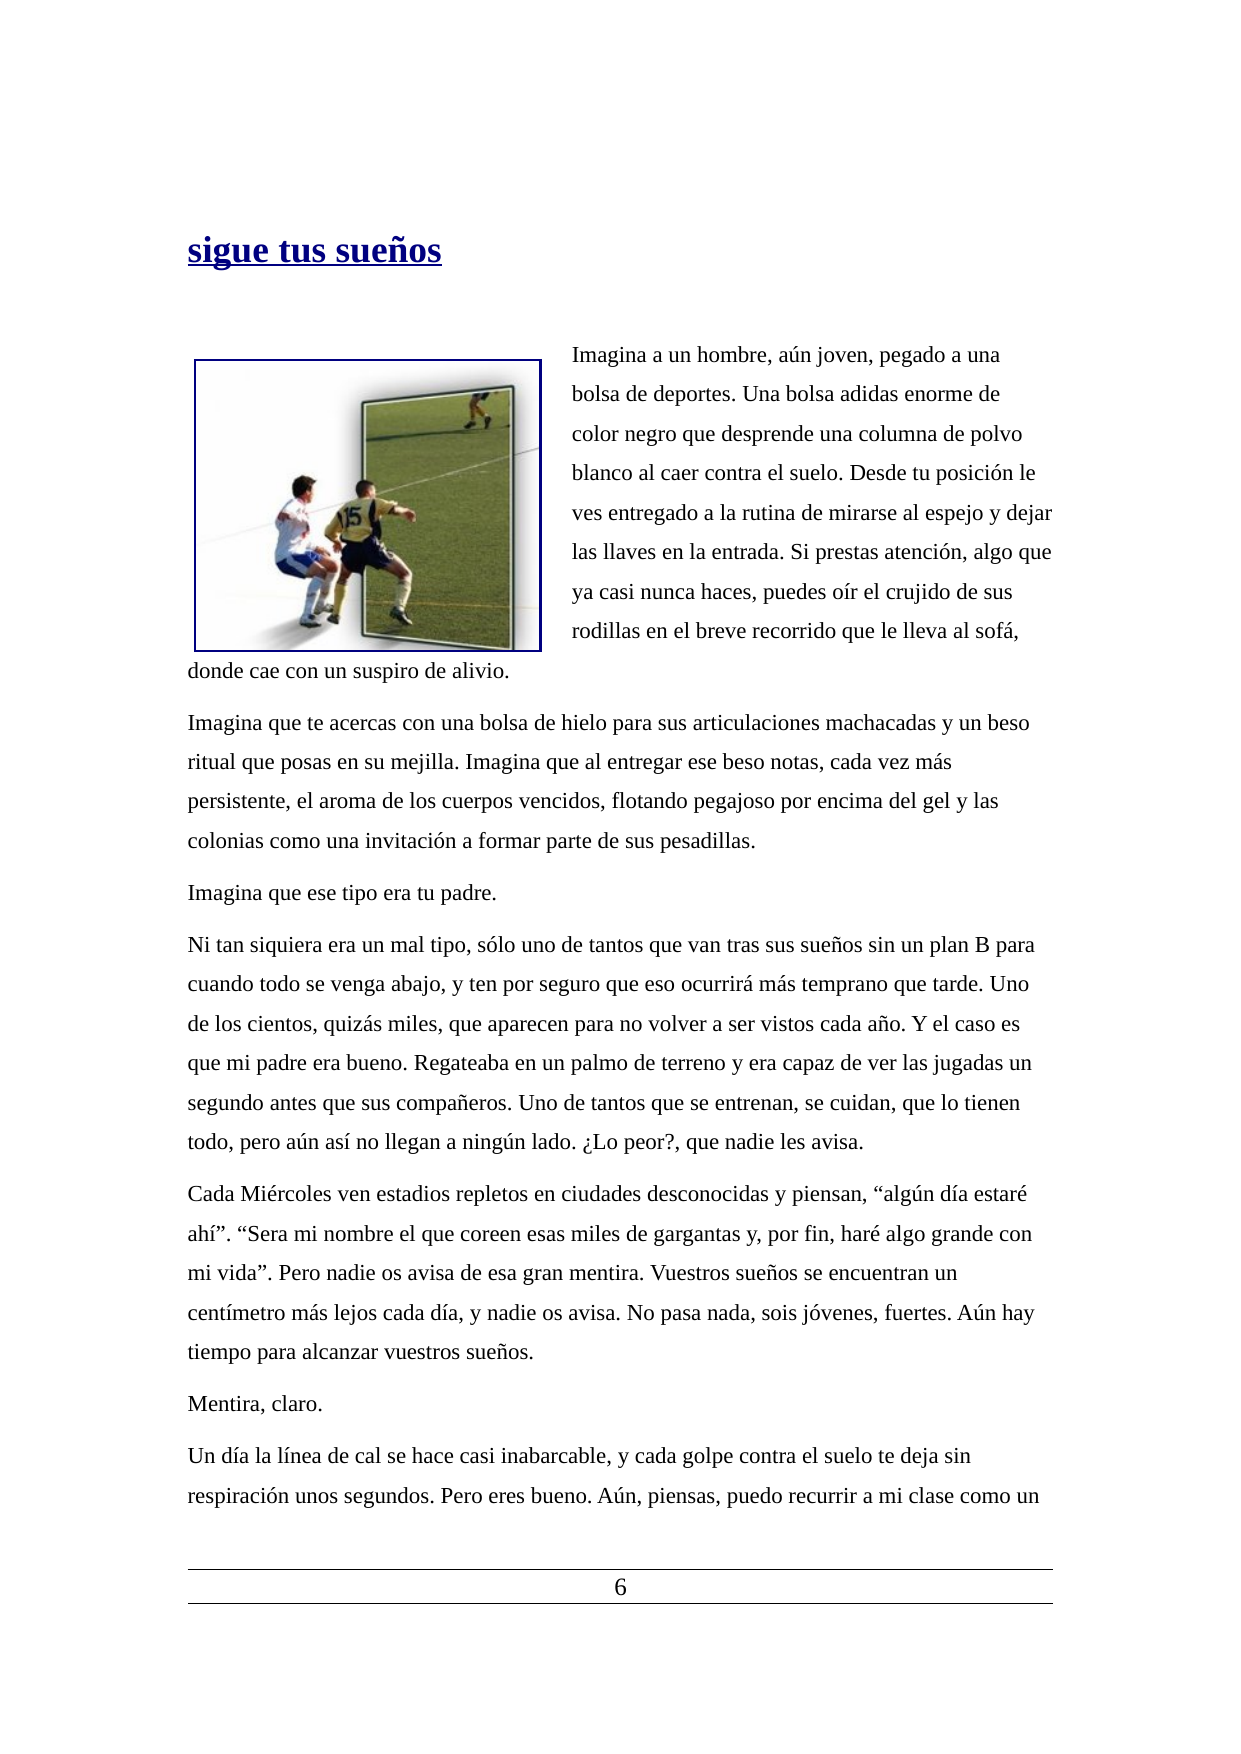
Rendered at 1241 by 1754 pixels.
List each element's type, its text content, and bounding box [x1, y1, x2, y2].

text Ni tan siquiera era un mal tipo, sólo uno de tantos que van tras sus sueños sin un plan B para cuando todo se venga abajo, y ten por seguro que eso ocurrirá más temprano que tarde. Uno de los cientos, quizás miles, que aparecen para no volver a ser vistos cada año. Y el caso es que mi padre era bueno. Regateaba en un palmo de terreno y era capaz de ver las jugadas un segundo antes que sus compañeros. Uno de tantos que se entrenan, se cuidan, que lo tienen todo, pero aún así no llegan a ningún lado. ¿Lo peor?, que nadie les avisa. [187, 931, 1053, 1155]
text Imagina a un hombre, aún joven, pegado a una bolsa de deportes. Una bolsa adidas enorme de color negro que desprende una columna de polvo blanco al caer contra el suelo. Desde tu posición le ves entregado a la rutina de mirarse al espejo y dejar las llaves en la entrada. Si prestas atención, algo que ya casi nunca haces, puedes oír el crujido de sus rodillas en el breve recorrido que le lleva al sofá, donde cae con un suspiro de alivio. [187, 341, 1053, 683]
text Mentira, claro. [187, 1390, 1053, 1417]
text Imagina que te acercas con una bolsa de hielo para sus articulaciones machacadas y un beso ritual que posas en su mejilla. Imagina que al entregar ese beso notas, cada vez más persistente, el aroma de los cuerpos vencidos, flotando pegajoso por encima del gel y las colonias como una invitación a formar parte de sus pesadillas. [187, 709, 1053, 853]
text Cada Miércoles ven estadios repletos en ciudades desconocidas y piensan, “algún día estaré ahí”. “Sera mi nombre el que coreen esas miles de gargantas y, por fin, haré algo grande con mi vida”. Pero nadie os avisa de esa gran mentira. Vuestros sueños se encuentran un centímetro más lejos cada día, y nadie os avisa. No pasa nada, sois jóvenes, fuertes. Aún hay tiempo para alcanzar vuestros sueños. [187, 1180, 1053, 1365]
subtitle sigue tus sueños [187, 227, 1053, 270]
picture [196, 361, 539, 650]
text Un día la línea de cal se hace casi inabarcable, y cada golpe contra el suelo te deja sin respiración unos segundos. Pero eres bueno. Aún, piensas, puedo recurrir a mi clase como un [187, 1442, 1053, 1508]
text Imagina que ese tipo era tu padre. [187, 879, 1053, 905]
